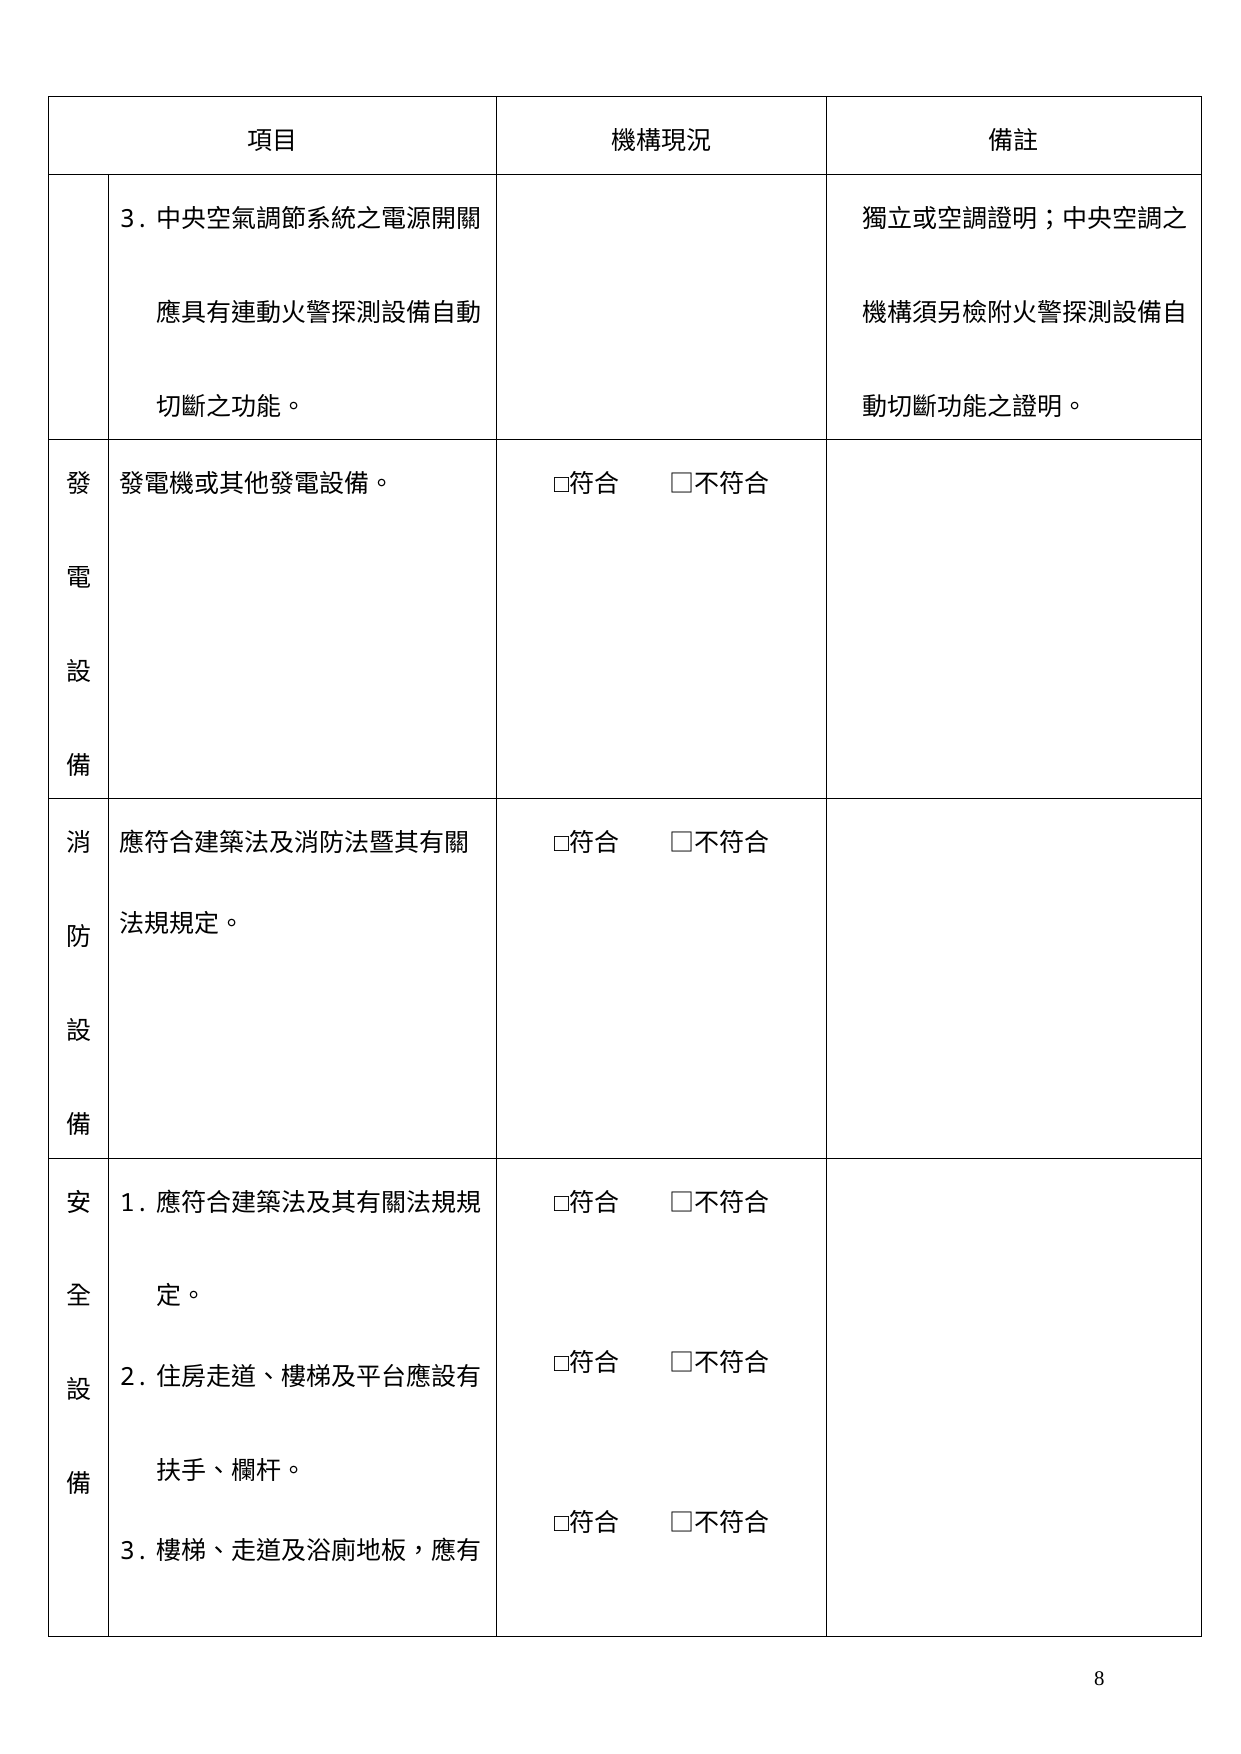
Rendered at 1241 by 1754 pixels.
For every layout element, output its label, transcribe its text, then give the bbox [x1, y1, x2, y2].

table_cell □符合 □不符合 [497, 440, 826, 798]
table_cell [497, 175, 826, 439]
table_cell [827, 1159, 1201, 1636]
table_cell 應符合建築法及消防法暨其有關 法規規定。 [109, 799, 496, 1157]
table_cell 應符合建築法及其有關法規規定。 住房走道、樓梯及平台應設有扶手、欄杆。 樓梯、走道及浴廁地板，應有防滑措施。 住房浴廁應設有扶手。 各樓層安全區劃之防火門，應可兩端開啟且不得上鎖。 所有隔間牆、走道、牆壁、地板、天花板，均採用防火構造或耐燃建材。 [109, 1159, 496, 1636]
table_cell 消防設備 [49, 799, 108, 1157]
table_cell [827, 799, 1201, 1157]
table_cell [827, 440, 1201, 798]
table_cell 發電機或其他發電設備。 [109, 440, 496, 798]
table_header 項目 [49, 97, 496, 174]
table_cell □符合 □不符合 [497, 799, 826, 1157]
table_header 機構現況 [497, 97, 826, 174]
table_cell [49, 175, 108, 439]
table_header 備註 [827, 97, 1201, 174]
table_cell 安全設備 [49, 1159, 108, 1636]
table_cell 應符合建築法及其有關法規規定。 嬰兒室應維持攝氏二十四度至二十八度；相對濕度五十至八十百分比。 中央空氣調節系統之電源開關應具有連動火警探測設備自動切斷之功能。 [109, 175, 496, 439]
table_cell 獨立或空調證明；中央空調之機構須另檢附火警探測設備自動切斷功能之證明。 [827, 175, 1201, 439]
table_cell □符合 □不符合 □符合 □不符合 □符合 □不符合 [497, 1159, 826, 1636]
table_cell 發電設備 [49, 440, 108, 798]
